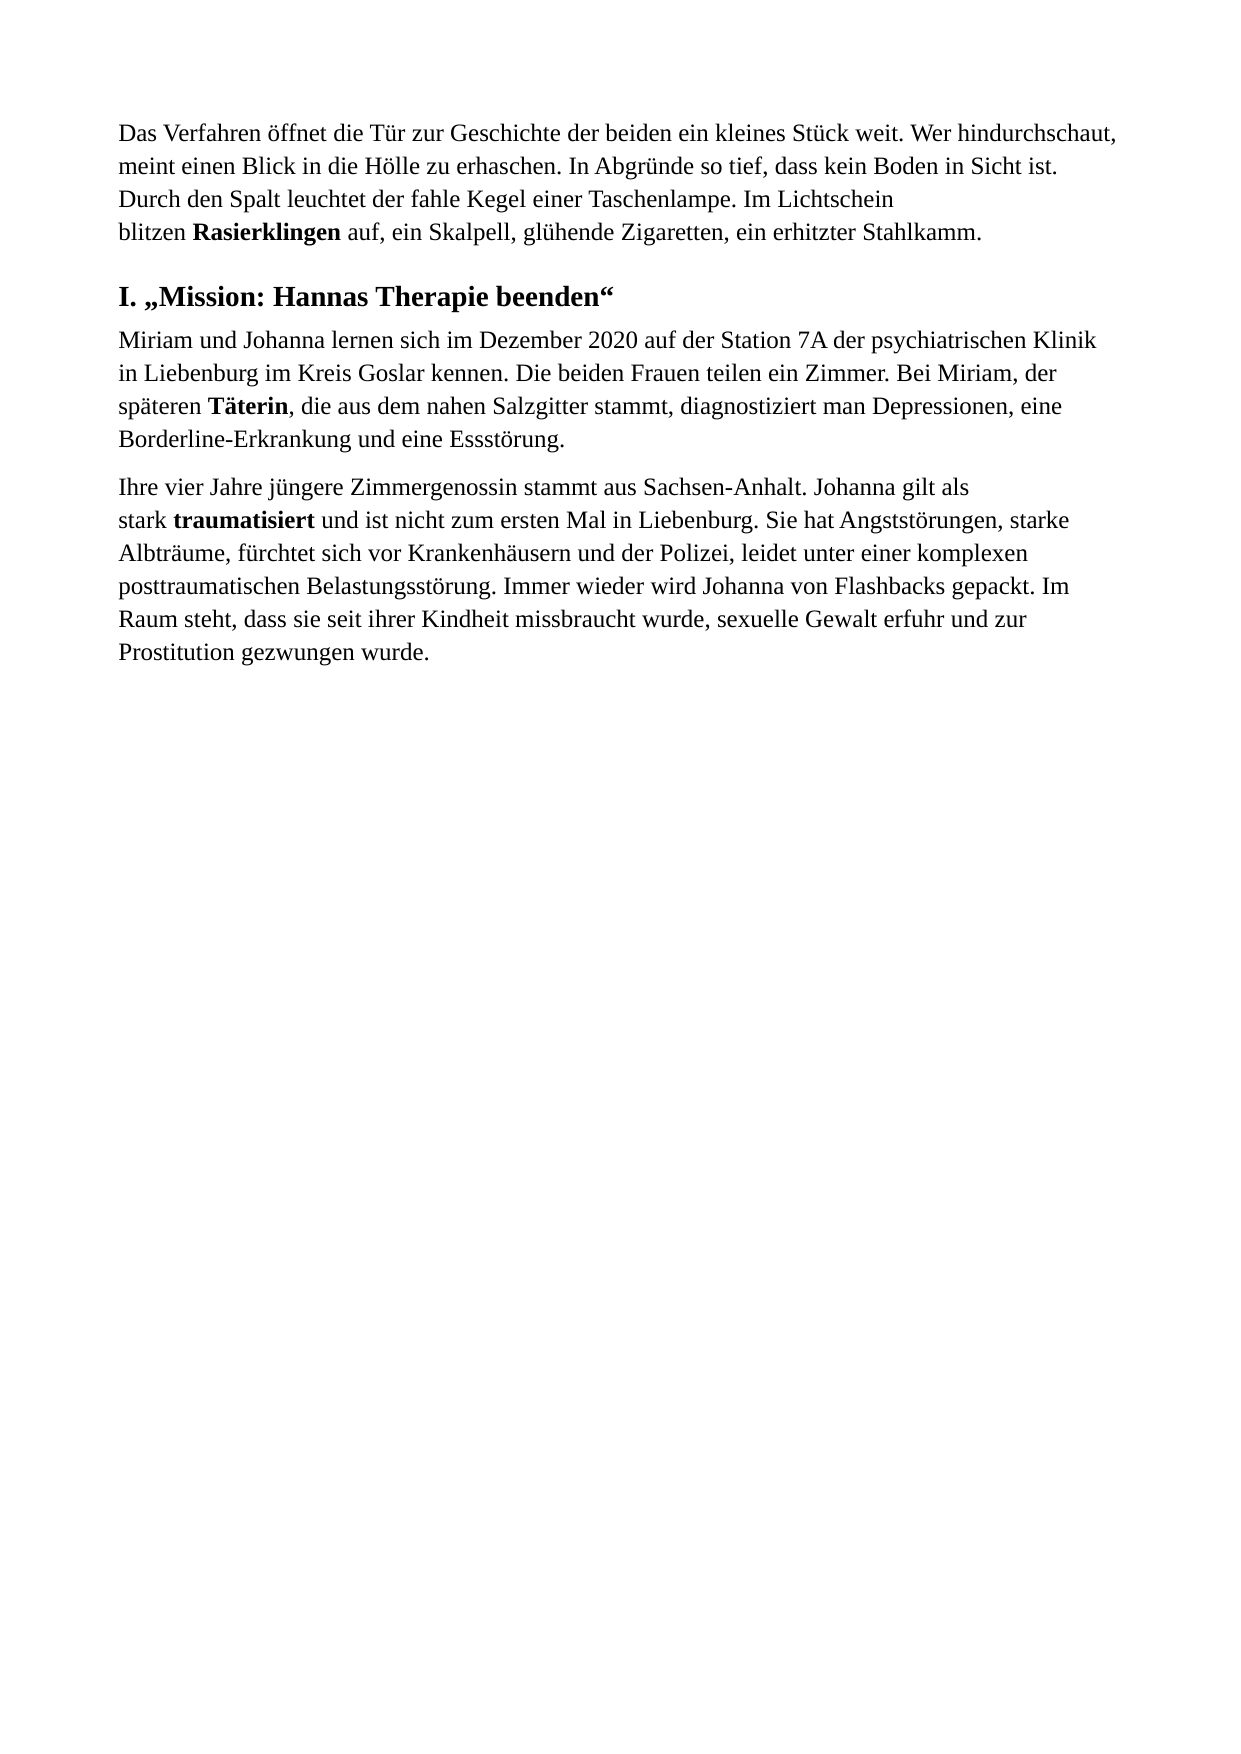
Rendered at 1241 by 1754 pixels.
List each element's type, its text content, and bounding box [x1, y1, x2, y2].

subtitle I. „Mission: Hannas Therapie beenden“ [118, 279, 1122, 313]
text Miriam und Johanna lernen sich im Dezember 2020 auf der Station 7A der psychiatrischen Klinik in Liebenburg im Kreis Goslar kennen. Die beiden Frauen teilen ein Zimmer. Bei Miriam, der späteren Täterin, die aus dem nahen Salzgitter stammt, diagnostiziert man Depressionen, eine Borderline-Erkrankung und eine Essstörung. [118, 325, 1122, 453]
text Das Verfahren öffnet die Tür zur Geschichte der beiden ein kleines Stück weit. Wer hindurchschaut, meint einen Blick in die Hölle zu erhaschen. In Abgründe so tief, dass kein Boden in Sicht ist. Durch den Spalt leuchtet der fahle Kegel einer Taschenlampe. Im Lichtschein blitzen Rasierklingen auf, ein Skalpell, glühende Zigaretten, ein erhitzter Stahlkamm. [118, 118, 1122, 246]
text Ihre vier Jahre jüngere Zimmergenossin stammt aus Sachsen-Anhalt. Johanna gilt als stark traumatisiert und ist nicht zum ersten Mal in Liebenburg. Sie hat Angststörungen, starke Albträume, fürchtet sich vor Krankenhäusern und der Polizei, leidet unter einer komplexen posttraumatischen Belastungsstörung. Immer wieder wird Johanna von Flashbacks gepackt. Im Raum steht, dass sie seit ihrer Kindheit missbraucht wurde, sexuelle Gewalt erfuhr und zur Prostitution gezwungen wurde. [118, 472, 1122, 666]
